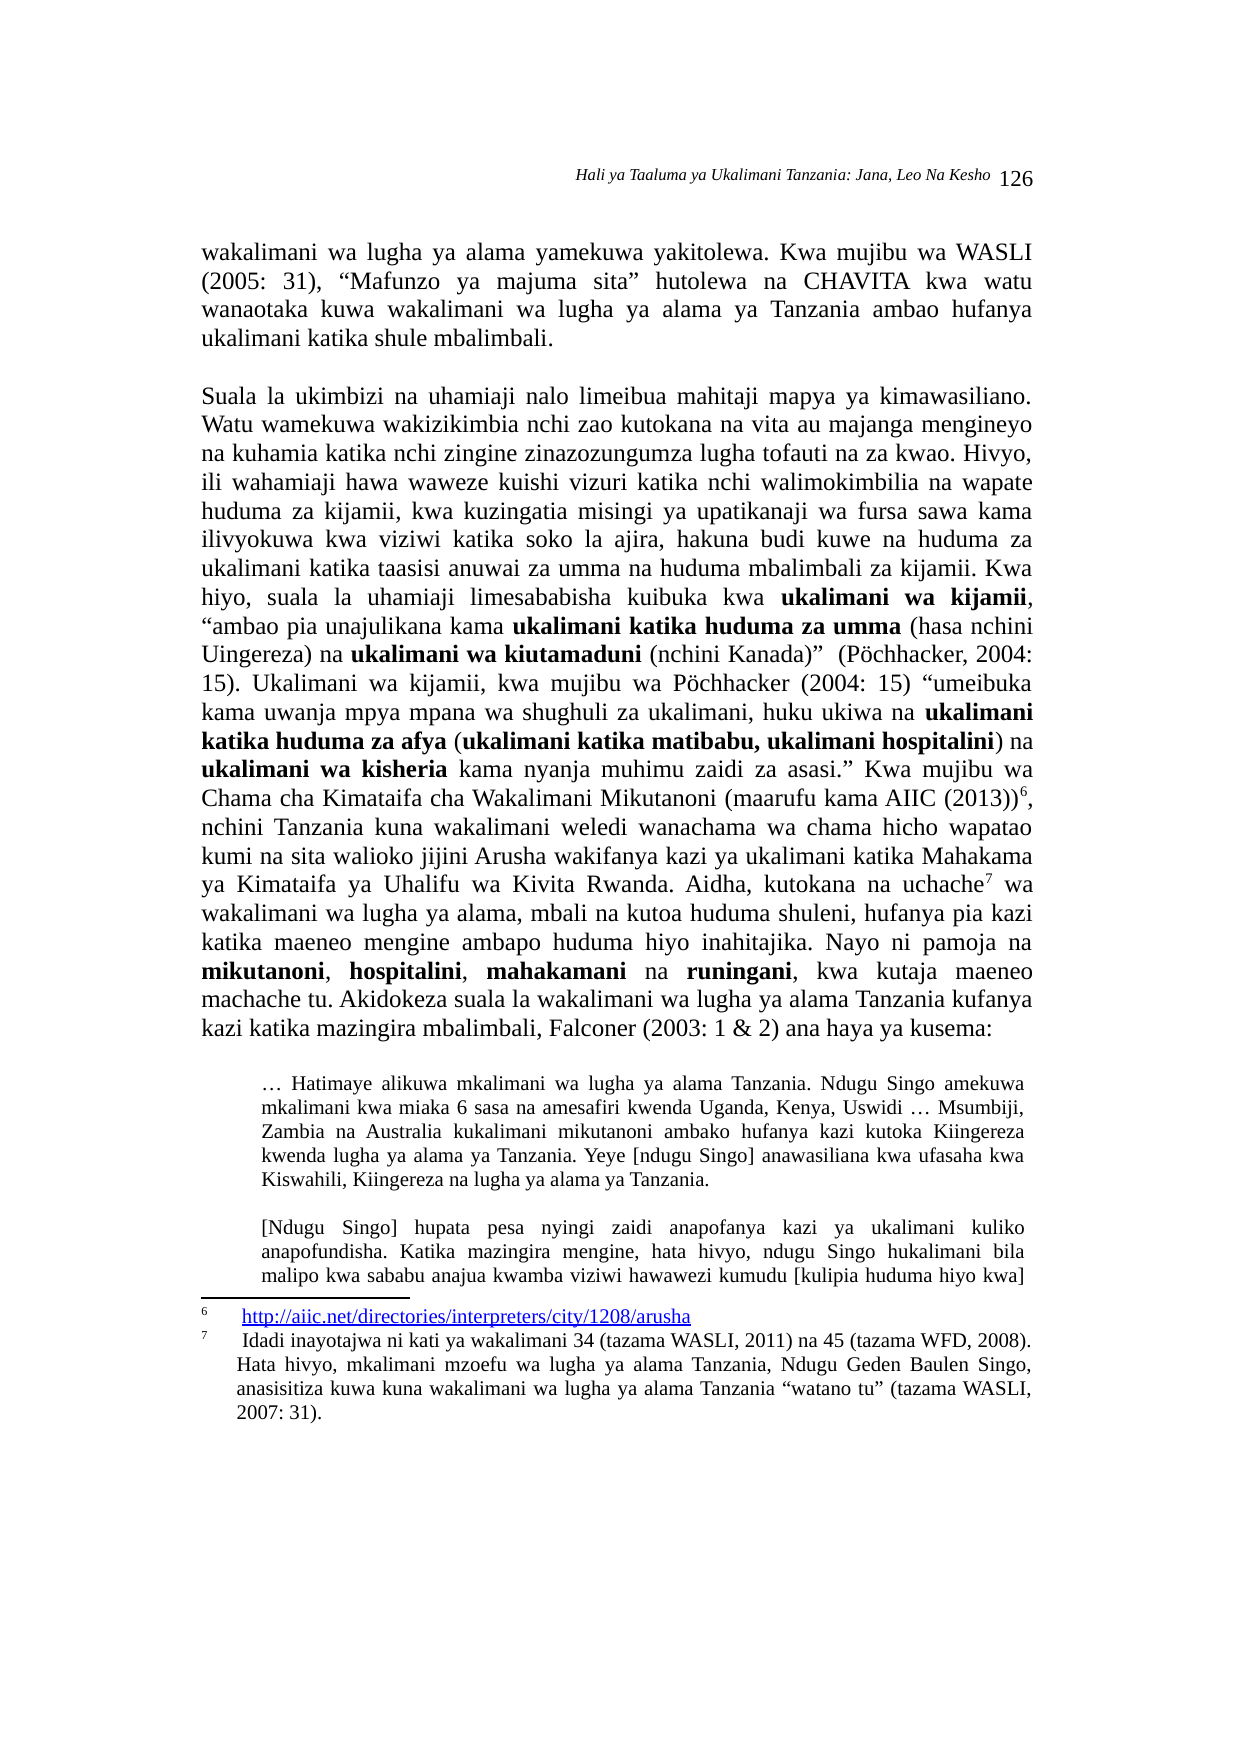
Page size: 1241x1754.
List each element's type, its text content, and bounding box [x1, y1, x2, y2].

text … Hatimaye alikuwa mkalimani wa lugha ya alama Tanzania. Ndugu Singo amekuwa mkalimani kwa miaka 6 sasa na amesafiri kwenda Uganda, Kenya, Uswidi … Msumbiji, Zambia na Australia kukalimani mikutanoni ambako hufanya kazi kutoka Kiingereza kwenda lugha ya alama ya Tanzania. Yeye [ndugu Singo] anawasiliana kwa ufasaha kwa Kiswahili, Kiingereza na lugha ya alama ya Tanzania. [261, 1071, 1026, 1191]
text wakalimani wa lugha ya alama yamekuwa yakitolewa. Kwa mujibu wa WASLI (2005: 31), “Mafunzo ya majuma sita” hutolewa na CHAVITA kwa watu wanaotaka kuwa wakalimani wa lugha ya alama ya Tanzania ambao hufanya ukalimani katika shule mbalimbali. [201, 237, 1033, 352]
text Suala la ukimbizi na uhamiaji nalo limeibua mahitaji mapya ya kimawasiliano. Watu wamekuwa wakizikimbia nchi zao kutokana na vita au majanga mengineyo na kuhamia katika nchi zingine zinazozungumza lugha tofauti na za kwao. Hivyo, ili wahamiaji hawa waweze kuishi vizuri katika nchi walimokimbilia na wapate huduma za kijamii, kwa kuzingatia misingi ya upatikanaji wa fursa sawa kama ilivyokuwa kwa viziwi katika soko la ajira, hakuna budi kuwe na huduma za ukalimani katika taasisi anuwai za umma na huduma mbalimbali za kijamii. Kwa hiyo, suala la uhamiaji limesababisha kuibuka kwa ukalimani wa kijamii, “ambao pia unajulikana kama ukalimani katika huduma za umma (hasa nchini Uingereza) na ukalimani wa kiutamaduni (nchini Kanada)” (Pöchhacker, 2004: 15). Ukalimani wa kijamii, kwa mujibu wa Pöchhacker (2004: 15) “umeibuka kama uwanja mpya mpana wa shughuli za ukalimani, huku ukiwa na ukalimani katika huduma za afya (ukalimani katika matibabu, ukalimani hospitalini) na ukalimani wa kisheria kama nyanja muhimu zaidi za asasi.” Kwa mujibu wa Chama cha Kimataifa cha Wakalimani Mikutanoni (maarufu kama AIIC (2013)), nchini Tanzania kuna wakalimani weledi wanachama wa chama hicho wapatao kumi na sita walioko jijini Arusha wakifanya kazi ya ukalimani katika Mahakama ya Kimataifa ya Uhalifu wa Kivita Rwanda. Aidha, kutokana na uchache wa wakalimani wa lugha ya alama, mbali na kutoa huduma shuleni, hufanya pia kazi katika maeneo mengine ambapo huduma hiyo inahitajika. Nayo ni pamoja na mikutanoni, hospitalini, mahakamani na runingani, kwa kutaja maeneo machache tu. Akidokeza suala la wakalimani wa lugha ya alama Tanzania kufanya kazi katika mazingira mbalimbali, Falconer (2003: 1 & 2) ana haya ya kusema: [201, 381, 1033, 1042]
text [Ndugu Singo] hupata pesa nyingi zaidi anapofanya kazi ya ukalimani kuliko anapofundisha. Katika mazingira mengine, hata hivyo, ndugu Singo hukalimani bila malipo kwa sababu anajua kwamba viziwi hawawezi kumudu [kulipia huduma hiyo kwa] [261, 1215, 1026, 1287]
text http://aiic.net/directories/interpreters/city/1208/arusha [201, 1304, 1033, 1328]
text Idadi inayotajwa ni kati ya wakalimani 34 (tazama WASLI, 2011) na 45 (tazama WFD, 2008). Hata hivyo, mkalimani mzoefu wa lugha ya alama Tanzania, Ndugu Geden Baulen Singo, anasisitiza kuwa kuna wakalimani wa lugha ya alama Tanzania “watano tu” (tazama WASLI, 2007: 31). [201, 1328, 1033, 1424]
